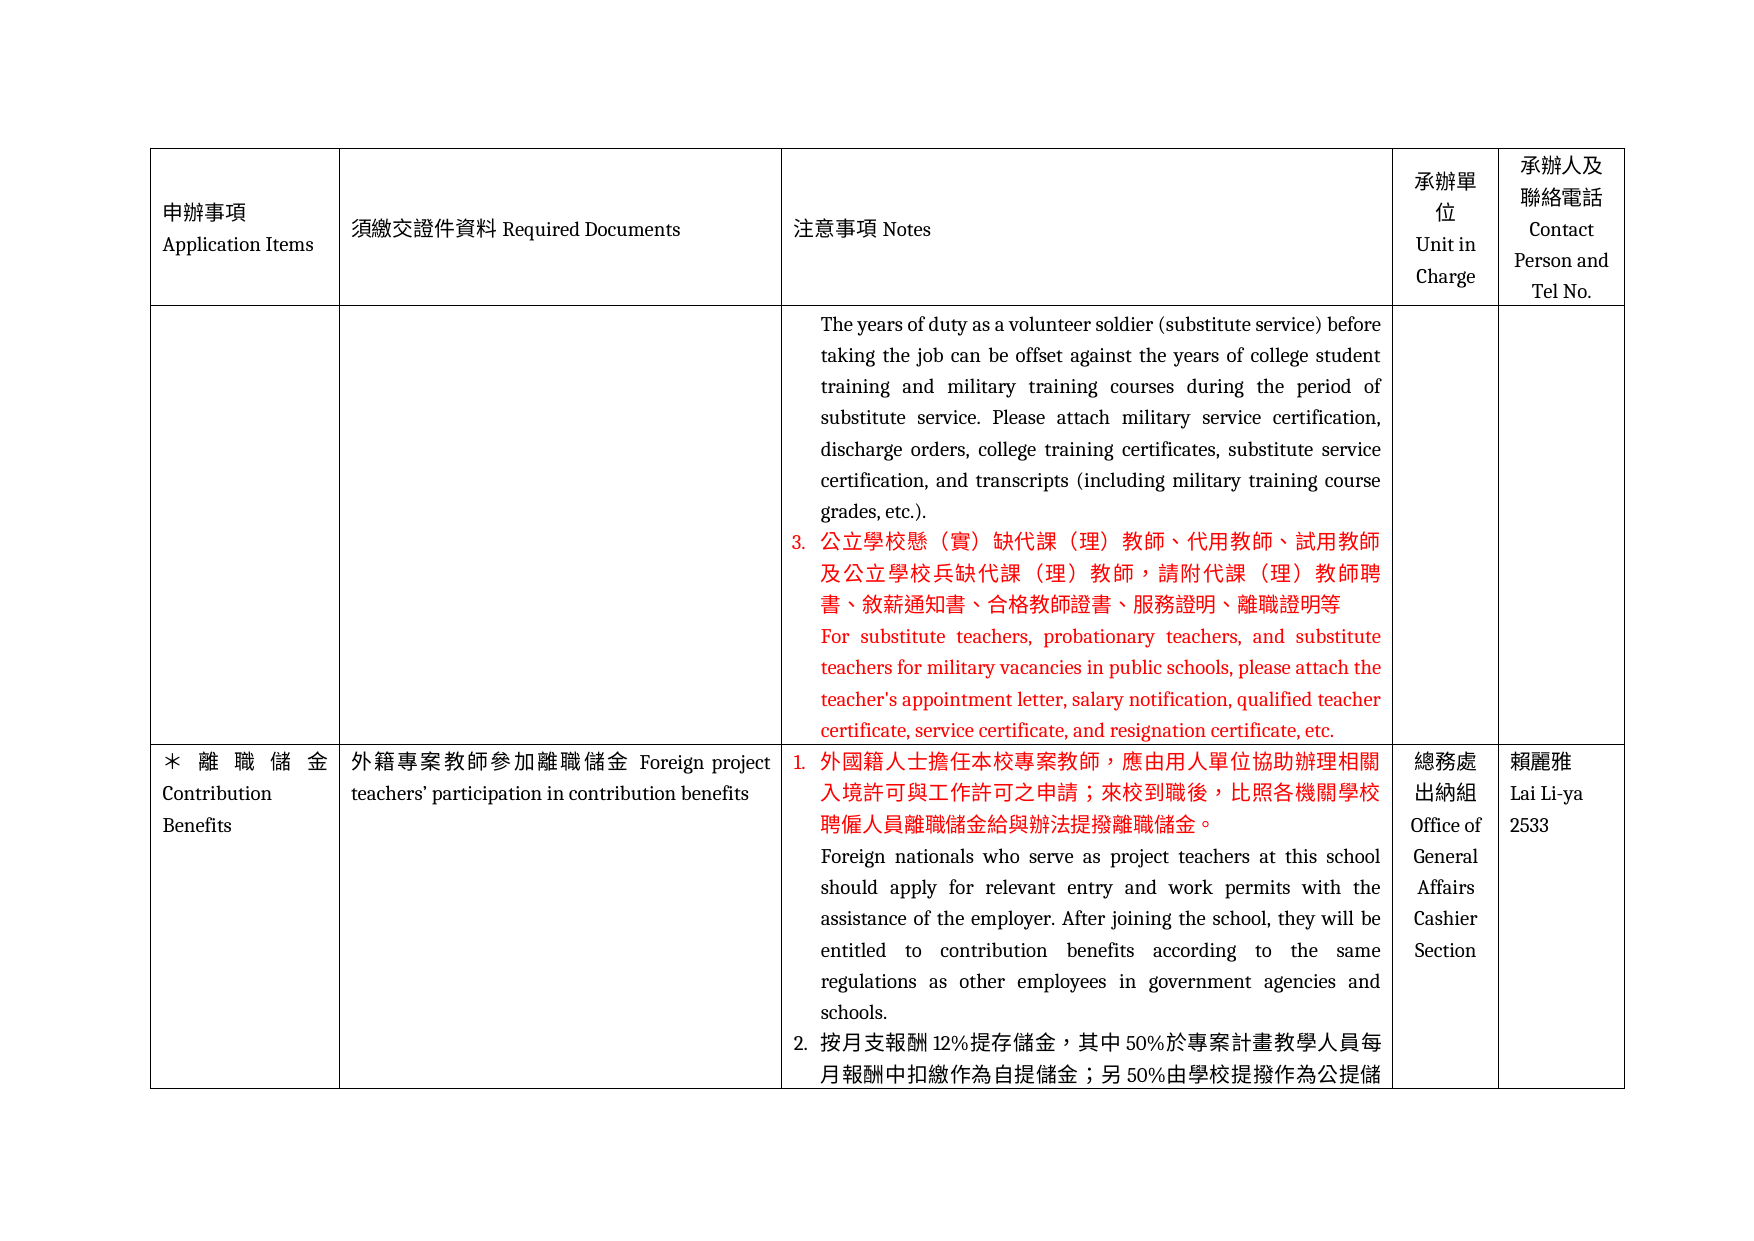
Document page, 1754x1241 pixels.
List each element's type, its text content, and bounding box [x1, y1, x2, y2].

table_header 承辦人及 聯絡電話 Contact Person and Tel No. [1499, 149, 1624, 305]
table_header 須繳交證件資料 Required Documents [340, 149, 781, 305]
table_cell 外籍專案教師參加離職儲金 Foreign project teachers’ participation in contribution benefits [340, 745, 781, 1088]
table_header 注意事項 Notes [782, 149, 1392, 305]
table_cell [340, 306, 781, 743]
table_cell The years of duty as a volunteer soldier (substitute service) before taking the job can be offset against the years of college student training and military training courses during the period of substitute service. Please attach military service certification, discharge orders, college training certificates, substitute service certification, and transcripts (including military training course grades, etc.). 公立學校懸（實）缺代課（理）教師、代用教師、試用教師及公立學校兵缺代課（理）教師，請附代課（理）教師聘書、敘薪通知書、合格教師證書、服務證明、離職證明等 For substitute teachers, probationary teachers, and substitute teachers for military vacancies in public schools, please attach the teacher's appointment letter, salary notification, qualified teacher certificate, service certificate, and resignation certificate, etc. [782, 306, 1392, 743]
table_header 承辦單位 Unit in Charge [1393, 149, 1498, 305]
table_cell 外國籍人士擔任本校專案教師，應由用人單位協助辦理相關入境許可與工作許可之申請；來校到職後，比照各機關學校聘僱人員離職儲金給與辦法提撥離職儲金。 Foreign nationals who serve as project teachers at this school should apply for relevant entry and work permits with the assistance of the employer. After joining the school, they will be entitled to contribution benefits according to the same regulations as other employees in government agencies and schools. 按月支報酬12%提存儲金，其中50%於專案計畫教學人員每月報酬中扣繳作為自提儲金；另50%由學校提撥作為公提儲 [782, 745, 1392, 1088]
table_cell [1393, 306, 1498, 743]
table_cell 賴麗雅 Lai Li-ya 2533 [1499, 745, 1624, 1088]
table_cell [1499, 306, 1624, 743]
table_cell ＊離職儲金 Contribution Benefits [151, 745, 339, 1088]
table_cell 總務處 出納組 Office of General Affairs Cashier Section [1393, 745, 1498, 1088]
table_header 申辦事項 Application Items [151, 149, 339, 305]
table_cell [151, 306, 339, 743]
